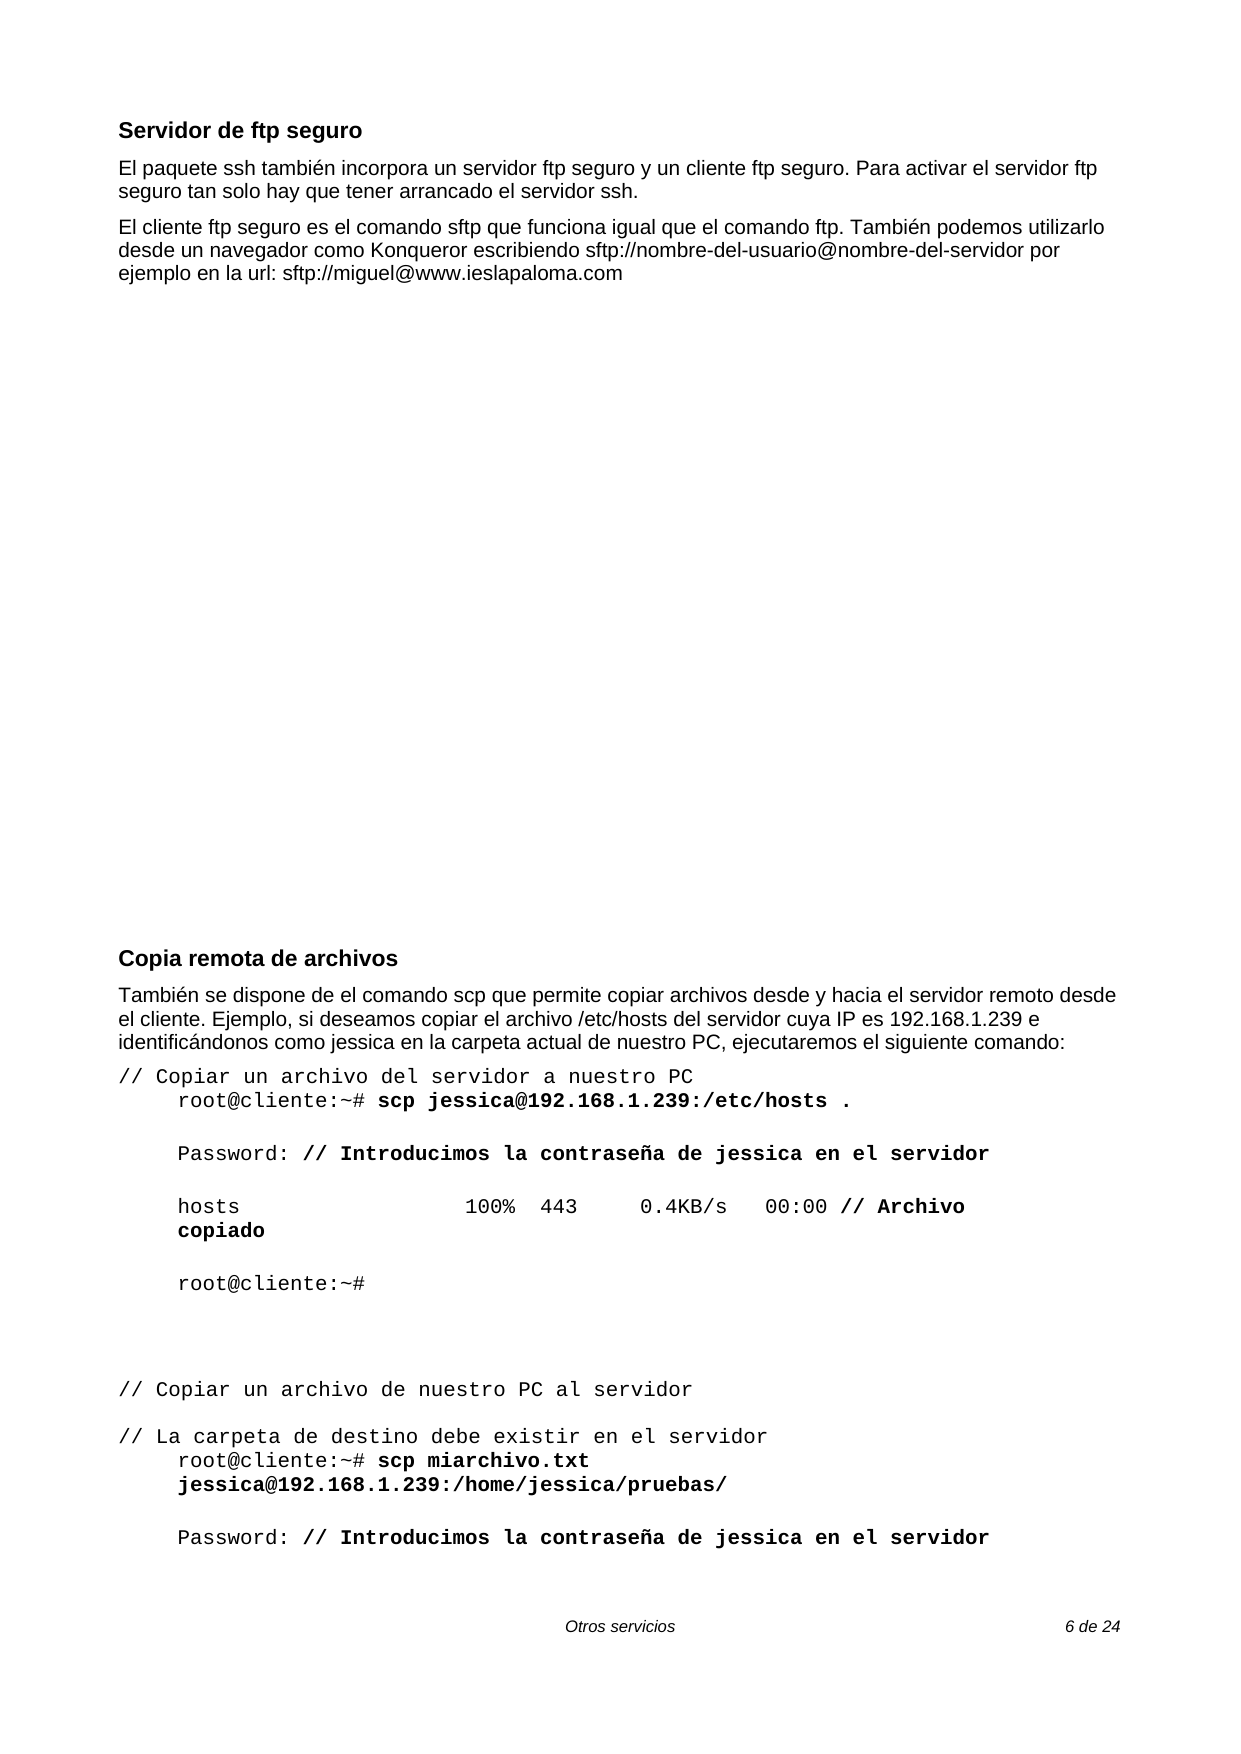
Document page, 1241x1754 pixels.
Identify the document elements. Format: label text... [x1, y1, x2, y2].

text // La carpeta de destino debe existir en el servidor [118, 1426, 1122, 1450]
text // Copiar un archivo de nuestro PC al servidor [118, 1379, 1122, 1403]
text root@cliente:~# scp jessica@192.168.1.239:/etc/hosts . [177, 1090, 1063, 1113]
subtitle Copia remota de archivos [118, 946, 1122, 971]
subtitle Servidor de ftp seguro [118, 118, 1122, 144]
text hosts 100% 443 0.4KB/s 00:00 // Archivo copiado [177, 1196, 1063, 1243]
text // Copiar un archivo del servidor a nuestro PC [118, 1066, 1122, 1090]
text Password: // Introducimos la contraseña de jessica en el servidor [177, 1143, 1063, 1167]
text El paquete ssh también incorpora un servidor ftp seguro y un cliente ftp seguro. Para activar el servidor ftp seguro tan solo hay que tener arrancado el servidor ssh. [118, 156, 1122, 203]
text También se dispone de el comando scp que permite copiar archivos desde y hacia el servidor remoto desde el cliente. Ejemplo, si deseamos copiar el archivo /etc/hosts del servidor cuya IP es 192.168.1.239 e identificándonos como jessica en la carpeta actual de nuestro PC, ejecutaremos el siguiente comando: [118, 984, 1122, 1054]
text El cliente ftp seguro es el comando sftp que funciona igual que el comando ftp. También podemos utilizarlo desde un navegador como Konqueror escribiendo sftp://nombre-del-usuario@nombre-del-servidor por ejemplo en la url: sftp://miguel@www.ieslapaloma.com [118, 215, 1122, 285]
text root@cliente:~# [177, 1273, 1063, 1296]
text root@cliente:~# scp miarchivo.txt jessica@192.168.1.239:/home/jessica/pruebas/ [177, 1450, 1063, 1497]
text Password: // Introducimos la contraseña de jessica en el servidor [177, 1527, 1063, 1550]
